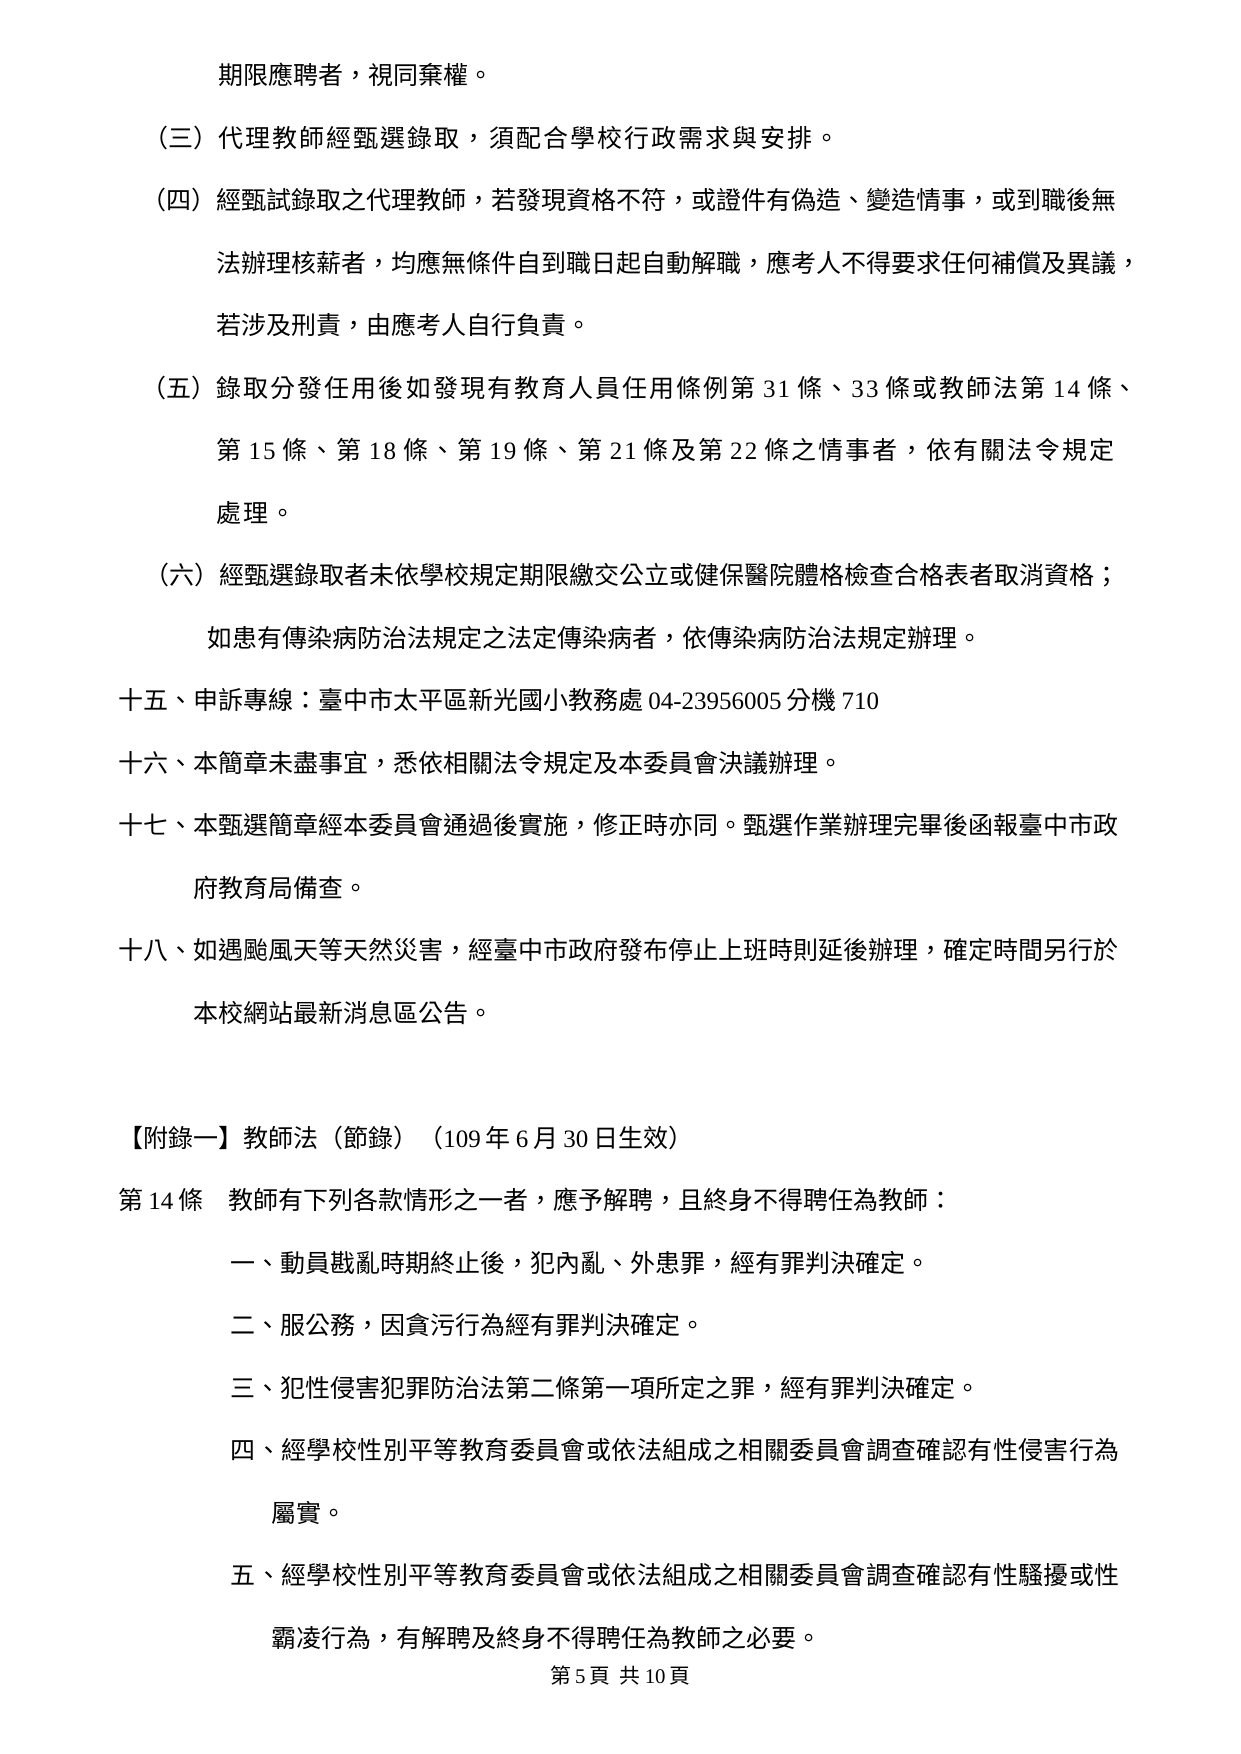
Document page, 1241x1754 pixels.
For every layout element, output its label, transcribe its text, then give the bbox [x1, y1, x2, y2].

text 十八、如遇颱風天等天然災害，經臺中市政府發布停止上班時則延後辦理，確定時間另行於本校網站最新消息區公告。 [118, 907, 1122, 1032]
text 二、服公務，因貪污行為經有罪判決確定。 [230, 1282, 1122, 1344]
text 第14條 教師有下列各款情形之一者，應予解聘，且終身不得聘任為教師： [118, 1157, 1122, 1219]
text 期限應聘者，視同棄權。 [143, 32, 1122, 94]
text （三）代理教師經甄選錄取，須配合學校行政需求與安排。 [118, 94, 1122, 157]
text （五）錄取分發任用後如發現有教育人員任用條例第31條、33條或教師法第14條、第15條、第18條、第19條、第21條及第22條之情事者，依有關法令規定處理。 [141, 344, 1122, 532]
text 四、經學校性別平等教育委員會或依法組成之相關委員會調查確認有性侵害行為屬實。 [230, 1407, 1122, 1532]
text 十六、本簡章未盡事宜，悉依相關法令規定及本委員會決議辦理。 [118, 719, 1122, 782]
text 十五、申訴專線：臺中市太平區新光國小教務處04-23956005分機710 [118, 657, 1122, 719]
text 一、動員戡亂時期終止後，犯內亂、外患罪，經有罪判決確定。 [230, 1219, 1122, 1282]
text 三、犯性侵害犯罪防治法第二條第一項所定之罪，經有罪判決確定。 [230, 1344, 1122, 1407]
text 十七、本甄選簡章經本委員會通過後實施，修正時亦同。甄選作業辦理完畢後函報臺中市政府教育局備查。 [118, 782, 1122, 907]
text （四）經甄試錄取之代理教師，若發現資格不符，或證件有偽造、變造情事，或到職後無法辦理核薪者，均應無條件自到職日起自動解職，應考人不得要求任何補償及異議，若涉及刑責，由應考人自行負責。 [141, 157, 1122, 344]
text （六）經甄選錄取者未依學校規定期限繳交公立或健保醫院體格檢查合格表者取消資格；如患有傳染病防治法規定之法定傳染病者，依傳染病防治法規定辦理。 [144, 532, 1122, 657]
text 【附錄一】教師法（節錄）（109年6月30日生效） [118, 1094, 1122, 1157]
text 五、經學校性別平等教育委員會或依法組成之相關委員會調查確認有性騷擾或性霸凌行為，有解聘及終身不得聘任為教師之必要。 [230, 1532, 1122, 1657]
